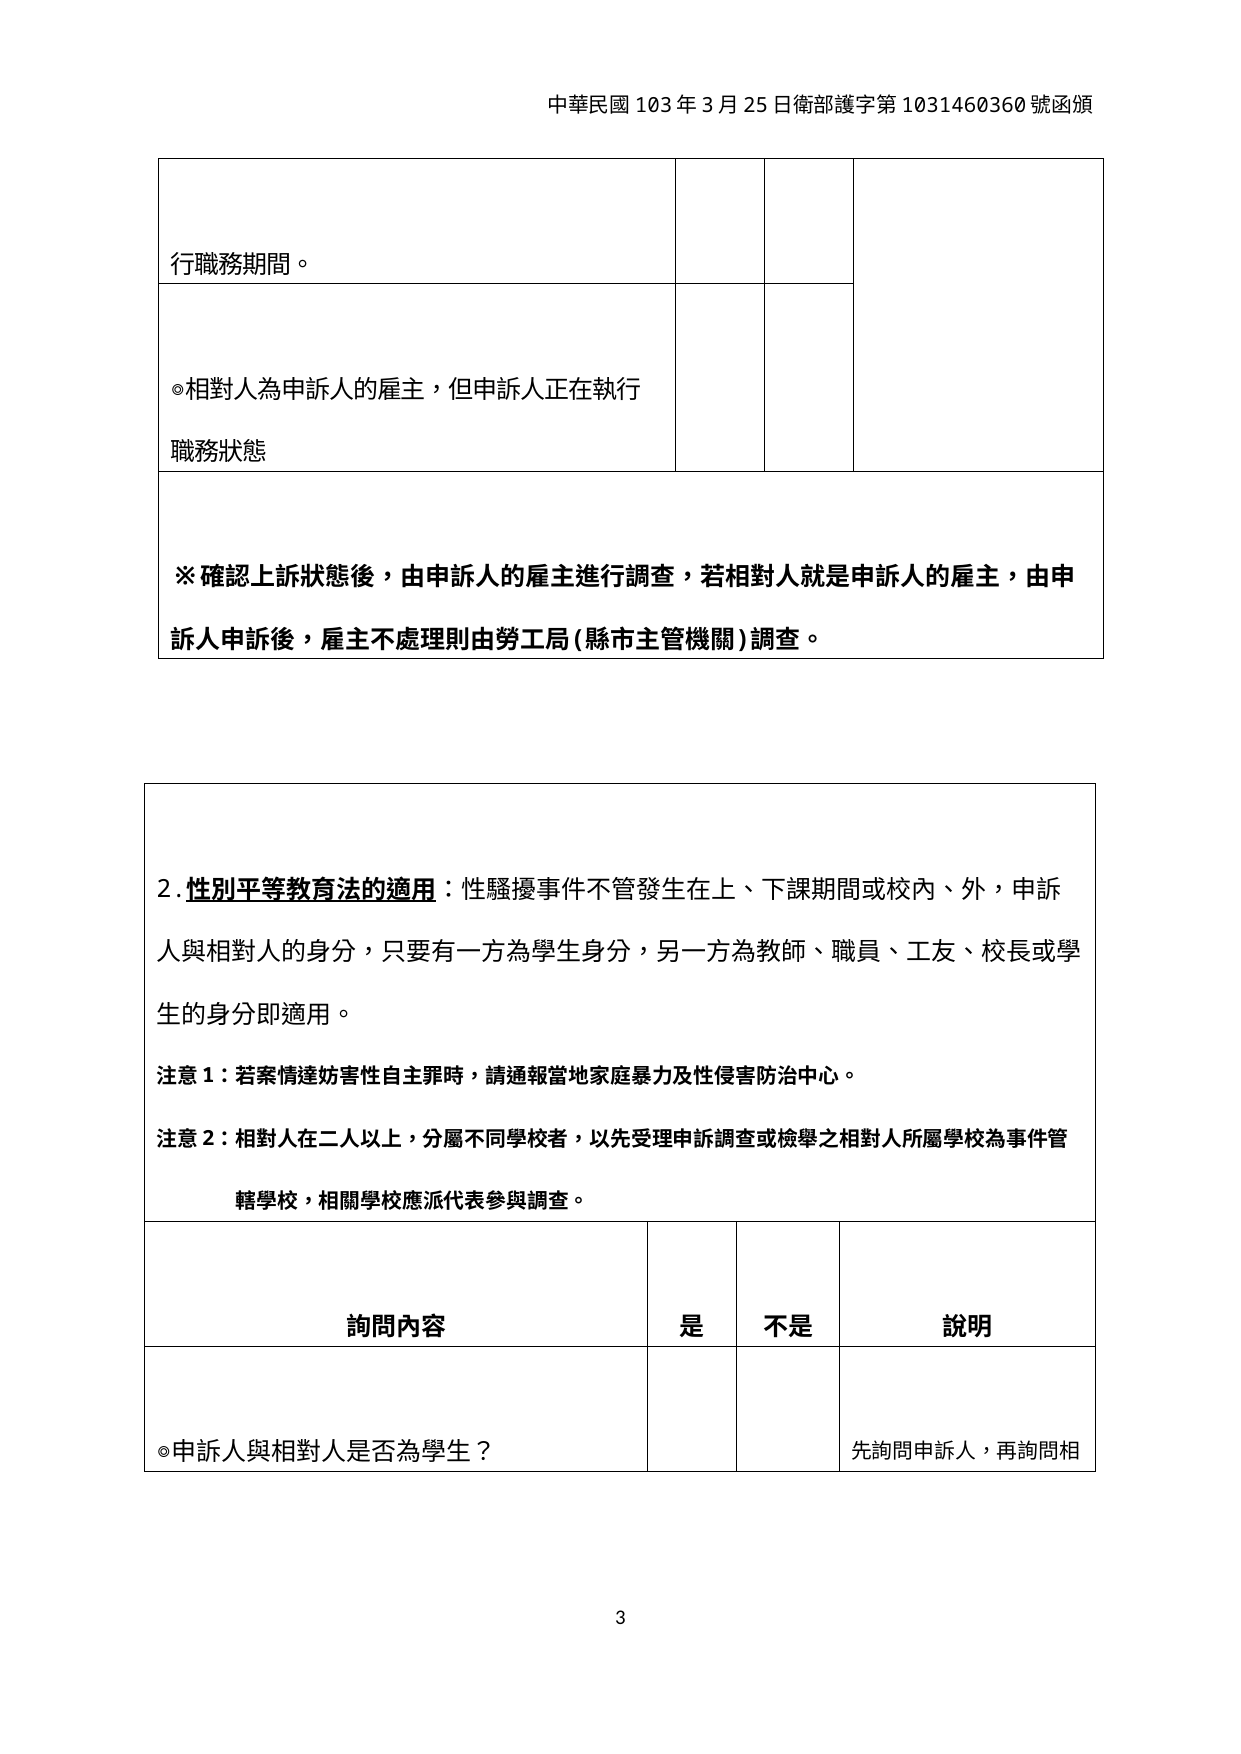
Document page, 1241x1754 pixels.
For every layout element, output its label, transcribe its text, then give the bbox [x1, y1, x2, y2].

table_cell 先詢問申訴人，再詢問相 [840, 1347, 1095, 1471]
table_cell 說明 [840, 1222, 1095, 1346]
table_cell [765, 284, 853, 471]
table_cell ※確認上訴狀態後，由申訴人的雇主進行調查，若相對人就是申訴人的雇主，由申訴人申訴後，雇主不處理則由勞工局(縣市主管機關)調查。 [159, 472, 1103, 658]
table_cell 詢問內容 [145, 1222, 647, 1346]
table_cell [737, 1347, 839, 1471]
table_cell ◎相對人為申訴人的雇主，但申訴人正在執行職務狀態 [159, 284, 675, 471]
table_header 2.性別平等教育法的適用：性騷擾事件不管發生在上、下課期間或校內、外，申訴人與相對人的身分，只要有一方為學生身分，另一方為教師、職員、工友、校長或學生的身分即適用。 注意1：若案情達妨害性自主罪時，請通報當地家庭暴力及性侵害防治中心。 注意2：相對人在二人以上，分屬不同學校者，以先受理申訴調查或檢舉之相對人所屬學校為事件管轄學校，相關學校應派代表參與調查。 [145, 784, 1095, 1221]
table_cell [676, 159, 764, 283]
table_cell [854, 159, 1103, 471]
table_cell [648, 1347, 736, 1471]
table_cell [765, 159, 853, 283]
table_cell [676, 284, 764, 471]
table_cell 是 [648, 1222, 736, 1346]
table_cell 行職務期間。 [159, 159, 675, 283]
table_cell ◎申訴人與相對人是否為學生？ [145, 1347, 647, 1471]
table_cell 不是 [737, 1222, 839, 1346]
